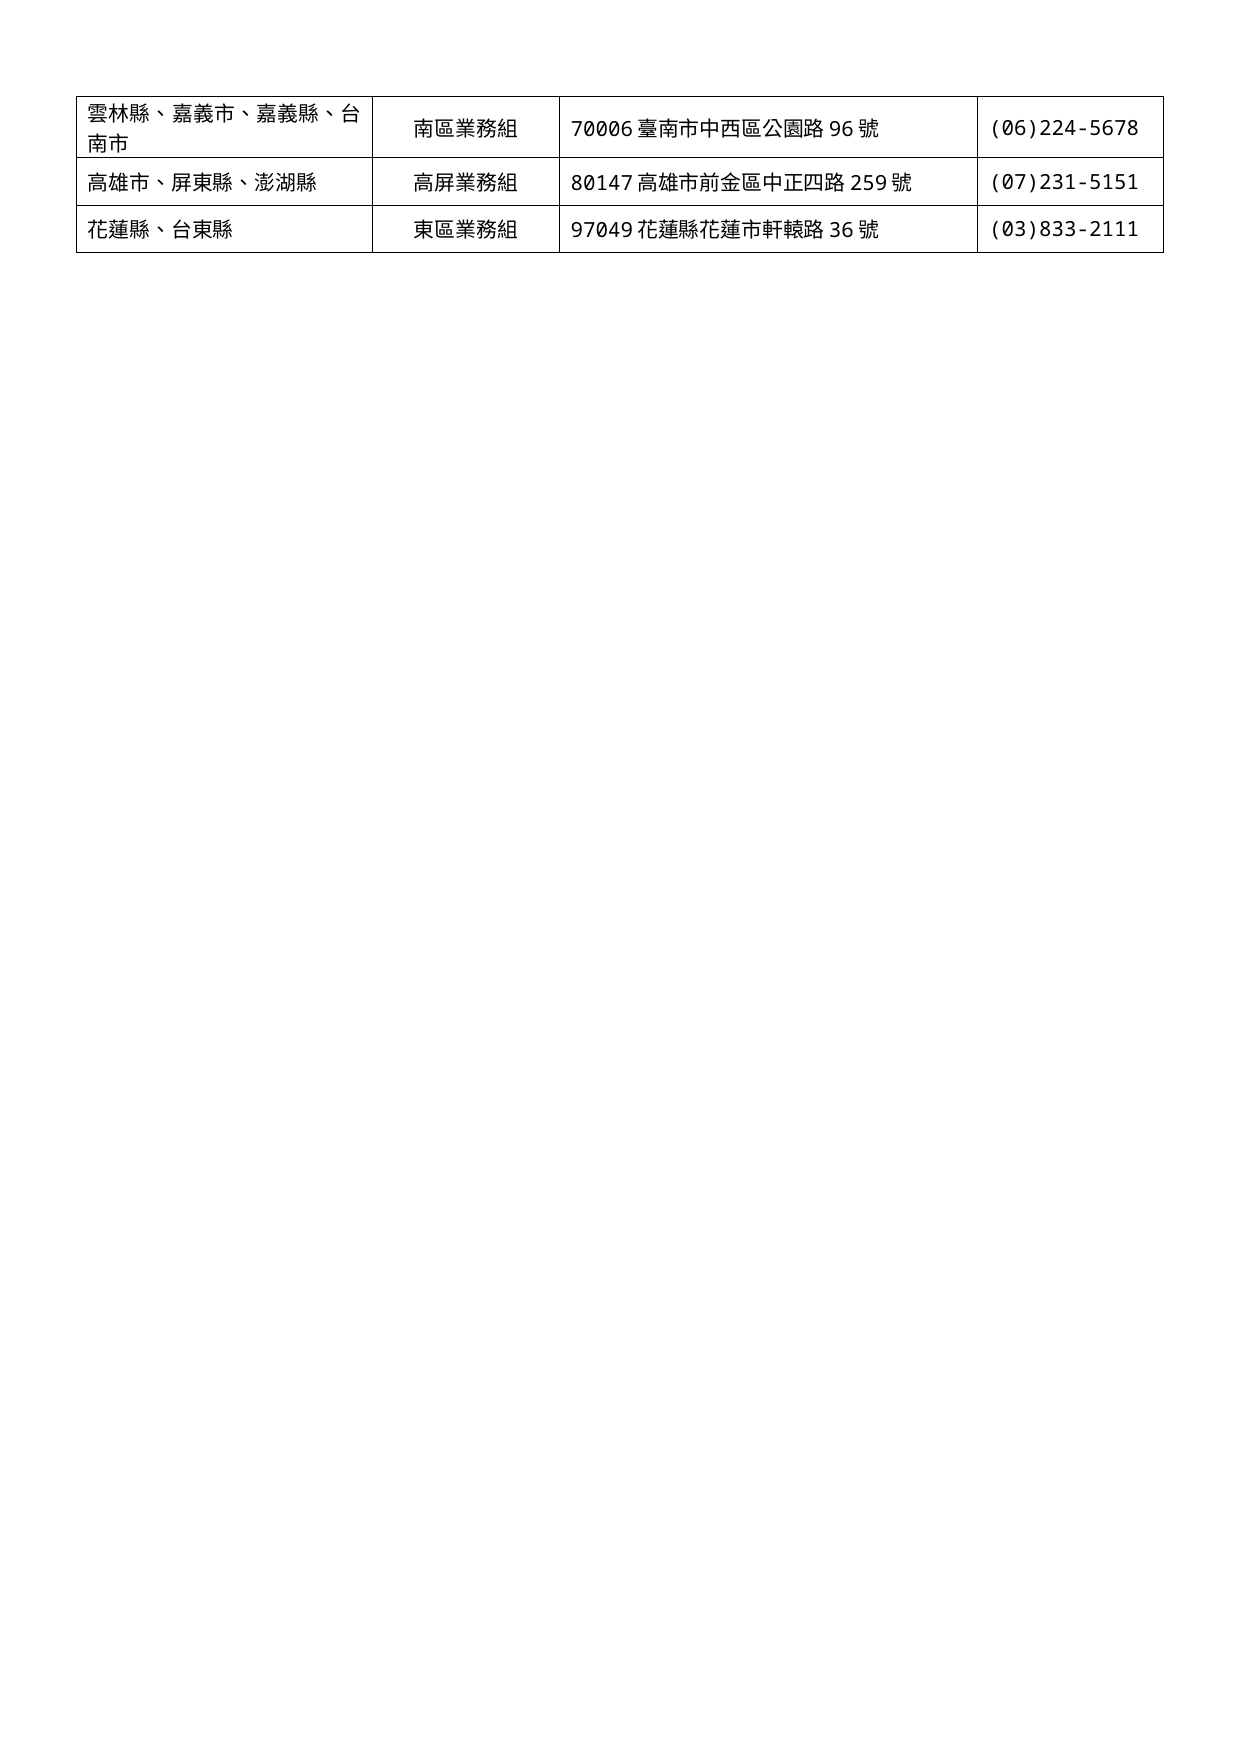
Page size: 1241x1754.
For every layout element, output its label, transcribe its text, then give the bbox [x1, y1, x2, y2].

table_cell (07)231-5151 [978, 158, 1163, 204]
table_cell 雲林縣、嘉義市、嘉義縣、台南市 [77, 97, 372, 157]
table_cell 東區業務組 [373, 206, 559, 252]
table_cell 70006臺南市中西區公園路96號 [560, 97, 977, 157]
table_cell 花蓮縣、台東縣 [77, 206, 372, 252]
table_cell 80147高雄市前金區中正四路259號 [560, 158, 977, 204]
table_cell 南區業務組 [373, 97, 559, 157]
table_cell 高雄市、屏東縣、澎湖縣 [77, 158, 372, 204]
table_cell 高屏業務組 [373, 158, 559, 204]
table_cell (03)833-2111 [978, 206, 1163, 252]
table_cell 97049花蓮縣花蓮市軒轅路36號 [560, 206, 977, 252]
table_cell (06)224-5678 [978, 97, 1163, 157]
